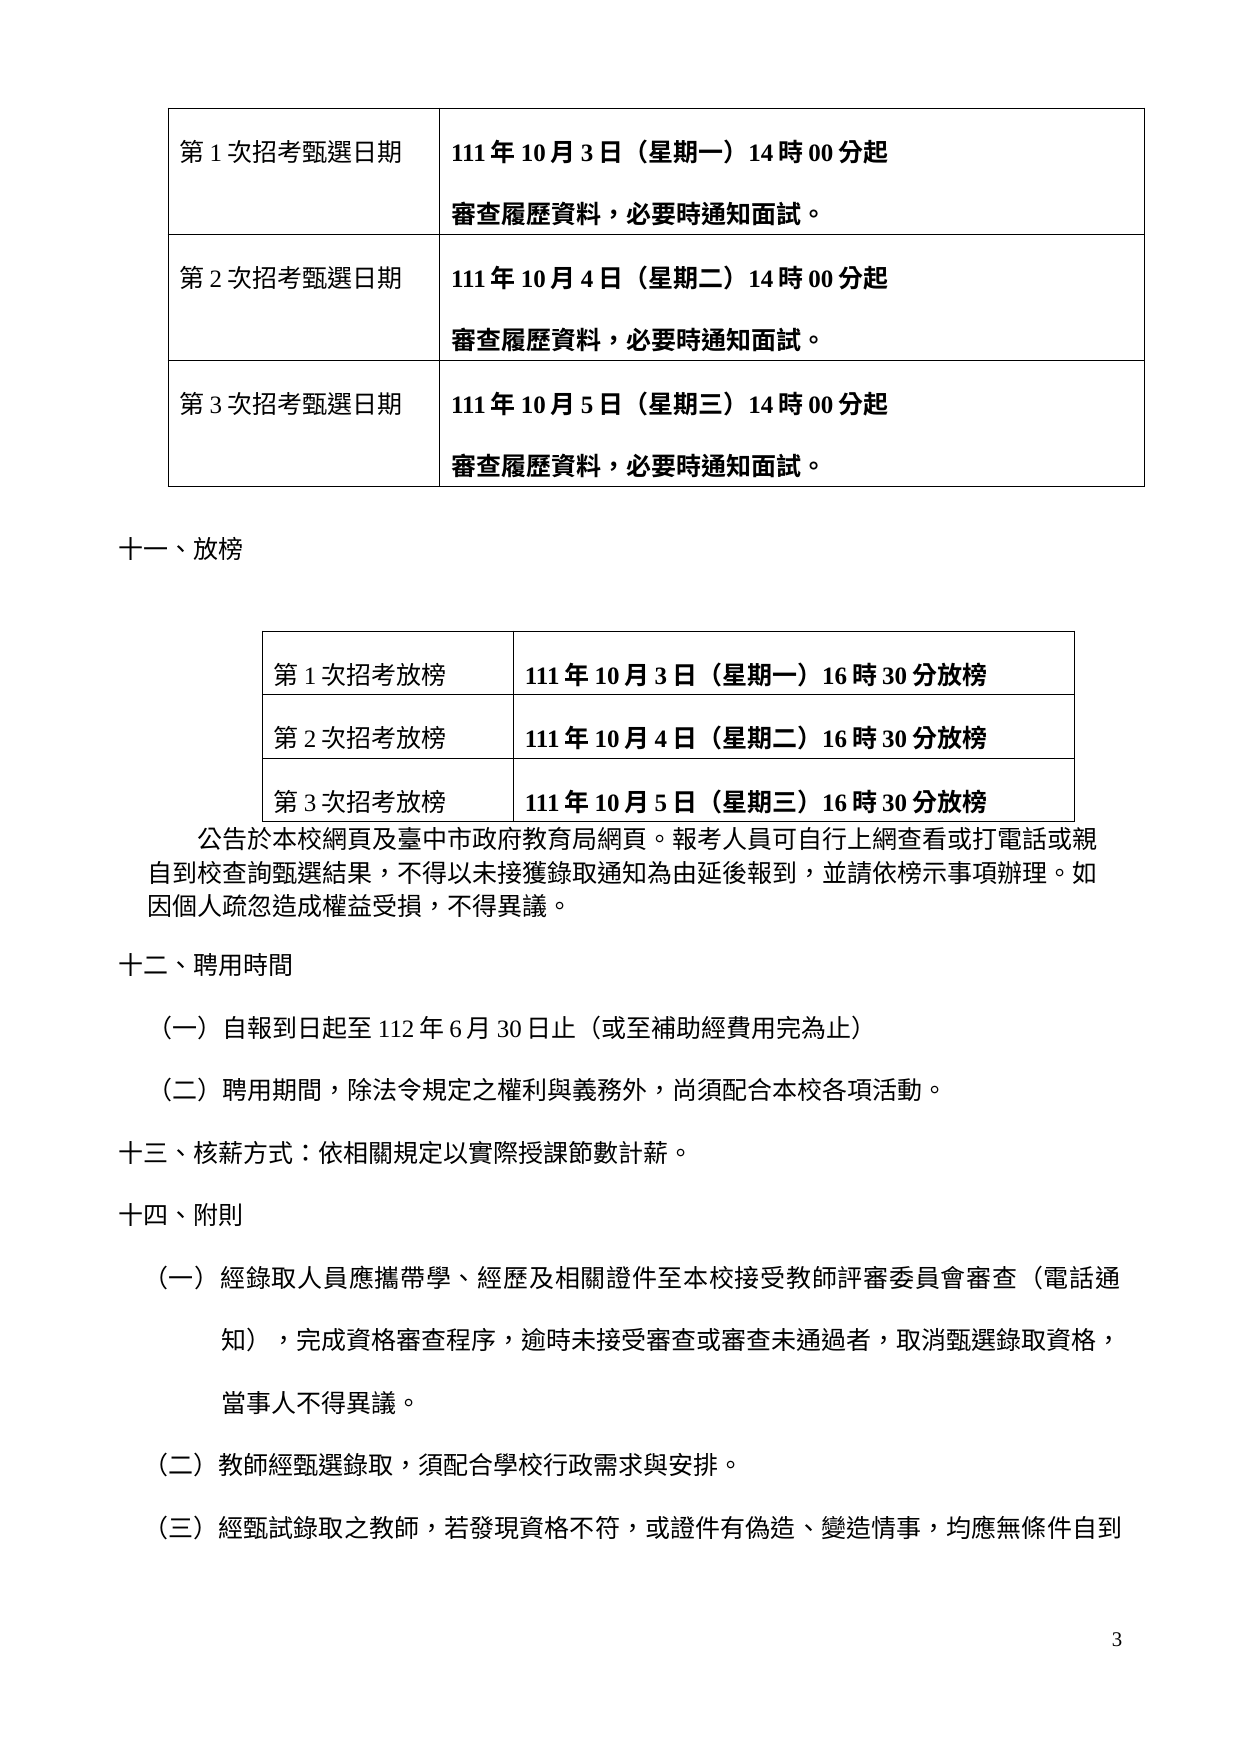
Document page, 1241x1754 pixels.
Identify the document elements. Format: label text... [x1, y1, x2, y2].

text （一）經錄取人員應攜帶學、經歷及相關證件至本校接受教師評審委員會審查（電話通知），完成資格審查程序，逾時未接受審查或審查未通過者，取消甄選錄取資格，當事人不得異議。 [143, 1235, 1122, 1422]
table_cell 第2次招考放榜 [263, 695, 513, 758]
text 十四、附則 [118, 1172, 1122, 1235]
table_cell 第3次招考甄選日期 [169, 361, 439, 486]
table_header 第1次招考放榜 [263, 632, 513, 694]
table_cell 111年10月4日（星期二）14時00分起 審查履歷資料，必要時通知面試。 [440, 235, 1144, 360]
text （二）聘用期間，除法令規定之權利與義務外，尚須配合本校各項活動。 [148, 1047, 1122, 1110]
text 公告於本校網頁及臺中市政府教育局網頁。報考人員可自行上網查看或打電話或親自到校查詢甄選結果，不得以未接獲錄取通知為由延後報到，並請依榜示事項辦理。如因個人疏忽造成權益受損，不得異議。 [148, 822, 1122, 922]
table_cell 111年10月5日（星期三）14時00分起 審查履歷資料，必要時通知面試。 [440, 361, 1144, 486]
text 十二、聘用時間 [118, 922, 1122, 985]
table_header 111年10月3日（星期一）14時00分起 審查履歷資料，必要時通知面試。 [440, 109, 1144, 234]
table_cell 第3次招考放榜 [263, 759, 513, 821]
table_header 111年10月3日（星期一）16時30分放榜 [514, 632, 1074, 694]
table_header 第1次招考甄選日期 [169, 109, 439, 234]
table_cell 111年10月5日（星期三）16時30分放榜 [514, 759, 1074, 821]
text （一）自報到日起至112年6月30日止（或至補助經費用完為止） [148, 985, 1122, 1047]
table_cell 111年10月4日（星期二）16時30分放榜 [514, 695, 1074, 758]
text （二）教師經甄選錄取，須配合學校行政需求與安排。 [143, 1422, 1122, 1485]
text 十一、放榜 [118, 506, 1122, 568]
text （三）經甄試錄取之教師，若發現資格不符，或證件有偽造、變造情事，均應無條件自到 [143, 1485, 1122, 1547]
text 十三、核薪方式：依相關規定以實際授課節數計薪。 [118, 1110, 1122, 1172]
table_cell 第2次招考甄選日期 [169, 235, 439, 360]
